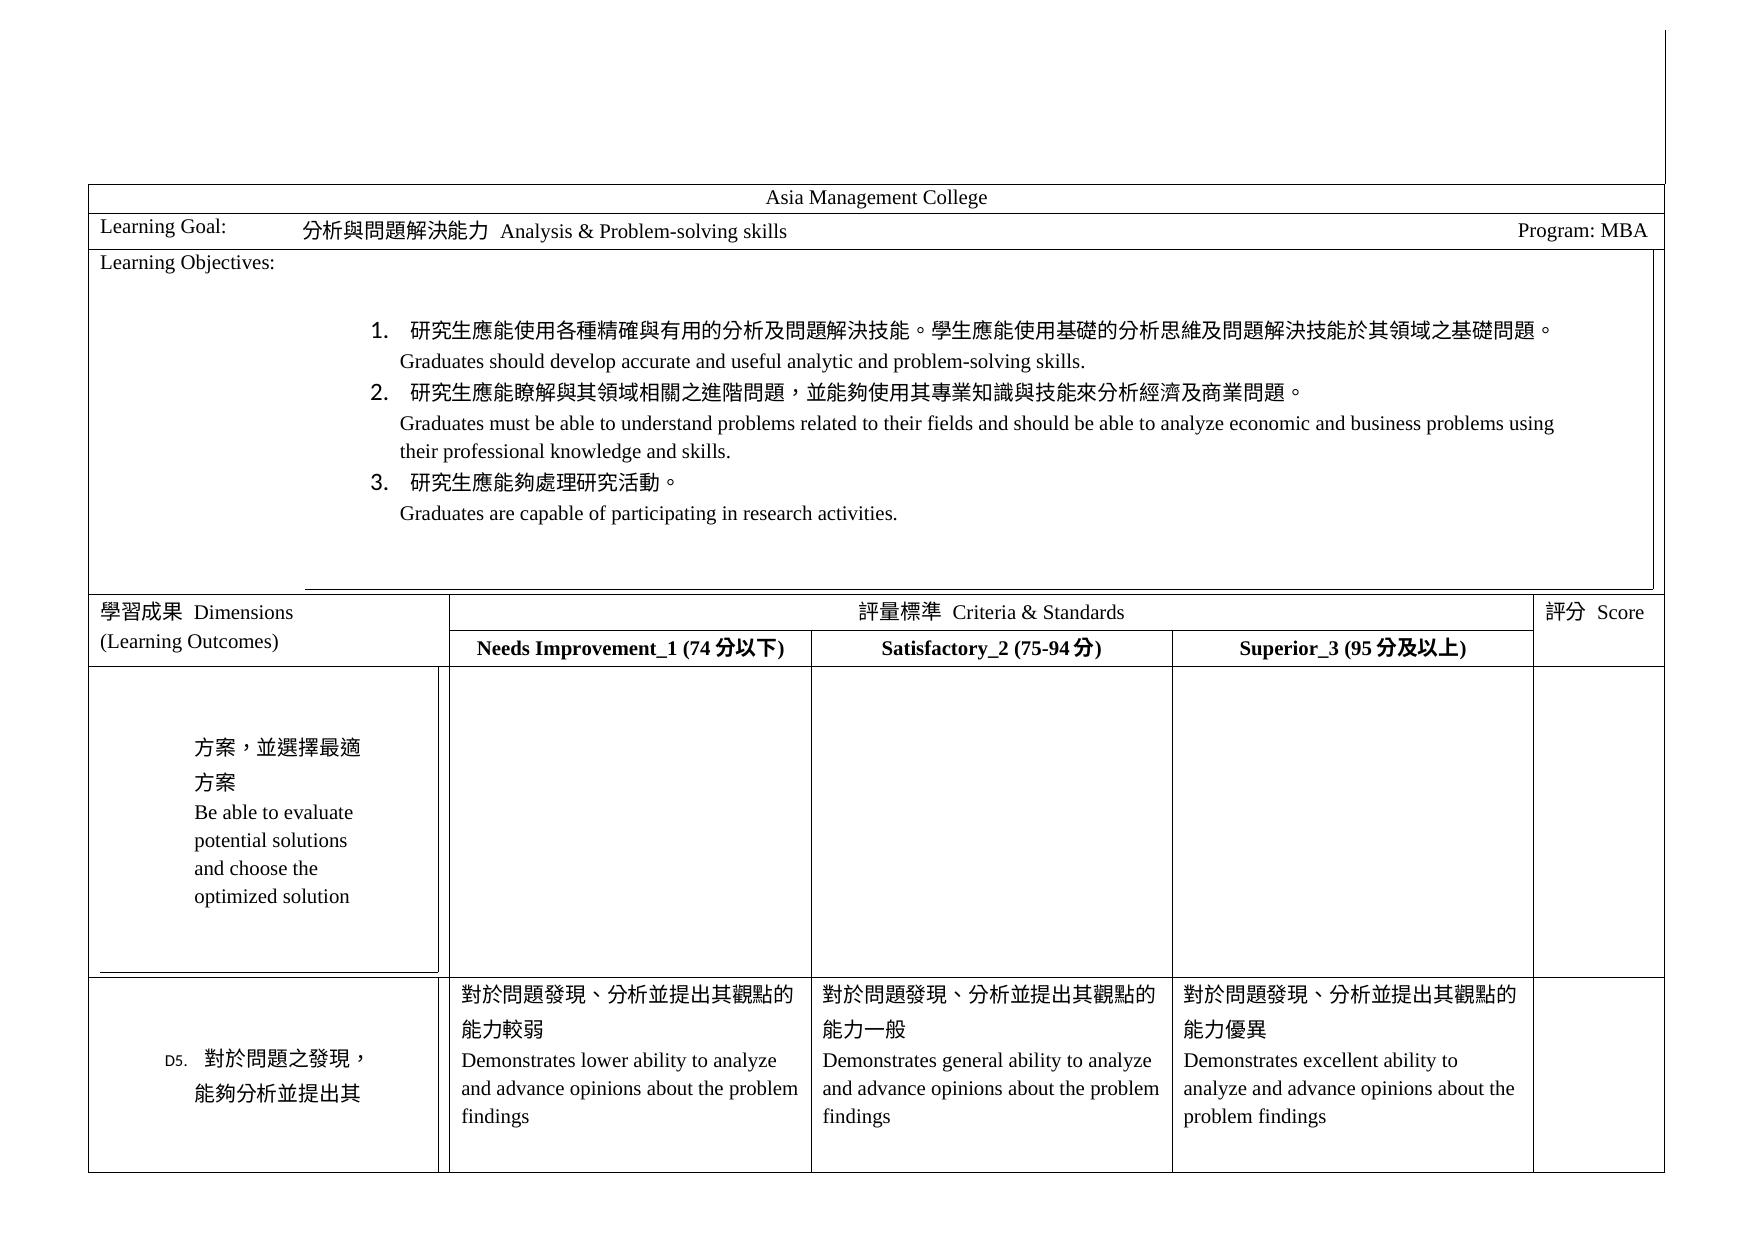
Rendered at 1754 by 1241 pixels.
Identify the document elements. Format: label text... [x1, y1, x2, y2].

table_cell 評分 Score [1534, 595, 1664, 666]
table_cell Needs Improvement_1 (74分以下) [450, 631, 811, 666]
table_cell Learning Objectives: [89, 250, 291, 594]
table_cell [450, 667, 811, 977]
table_header Asia Management College [89, 185, 1664, 213]
table_cell Satisfactory_2 (75-94分) [812, 631, 1172, 666]
table_cell Superior_3 (95分及以上) [1173, 631, 1533, 666]
table_cell 研究生應能使用各種精確與有用的分析及問題解決技能。學生應能使用基礎的分析思維及問題解決技能於其領域之基礎問題。 Graduates should develop accurate and useful analytic and problem-solving skills. 研究生應能瞭解與其領域相關之進階問題，並能夠使用其專業知識與技能來分析經濟及商業問題。 Graduates must be able to understand problems related to their fields and should be able to analyze economic and business problems using their professional knowledge and skills. 研究生應能夠處理研究活動。 Graduates are capable of participating in research activities. [291, 250, 1664, 594]
table_cell [1534, 978, 1664, 1172]
table_cell [1173, 667, 1533, 977]
table_cell 能夠評估潛在解決方案，並選擇最適方案 Be able to evaluate potential solutions and choose the optimized solution [89, 667, 449, 977]
table_cell 對於問題發現、分析並提出其觀點的能力優異 Demonstrates excellent ability to analyze and advance opinions about the problem findings [1173, 978, 1533, 1172]
table_cell [439, 978, 449, 1172]
table_cell 對於問題之發現，能夠分析並提出其 [89, 978, 438, 1172]
table_cell [1534, 667, 1664, 977]
table_cell 學習成果 Dimensions (Learning Outcomes) [89, 595, 449, 666]
table_cell Learning Goal: [89, 214, 291, 249]
table_cell 評量標準 Criteria & Standards [450, 595, 1533, 630]
table_cell 分析與問題解決能力 Analysis & Problem-solving skills [291, 214, 1402, 249]
table_cell Program: MBA [1402, 214, 1664, 249]
table_cell 對於問題發現、分析並提出其觀點的能力一般 Demonstrates general ability to analyze and advance opinions about the problem findings [812, 978, 1172, 1172]
table_cell 對於問題發現、分析並提出其觀點的能力較弱 Demonstrates lower ability to analyze and advance opinions about the problem findings [450, 978, 811, 1172]
table_cell [812, 667, 1172, 977]
